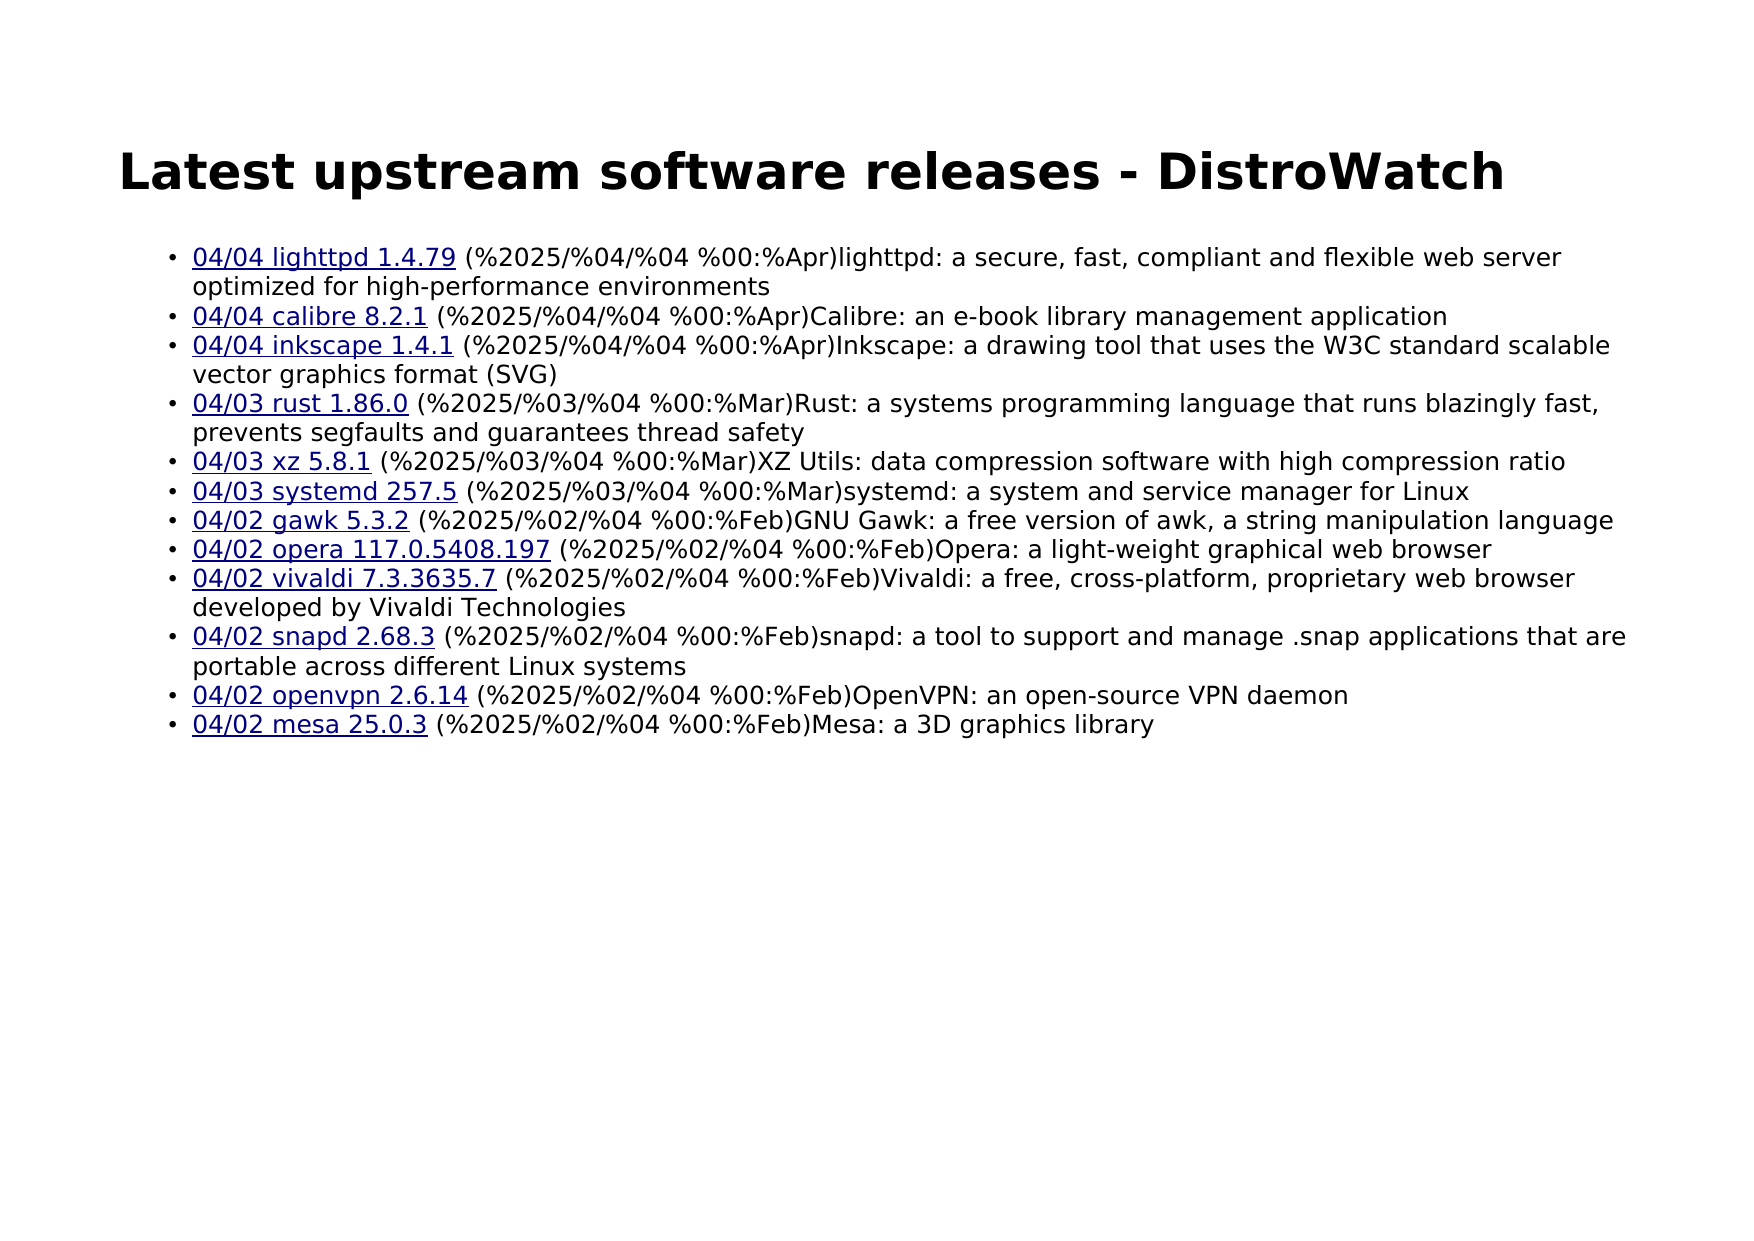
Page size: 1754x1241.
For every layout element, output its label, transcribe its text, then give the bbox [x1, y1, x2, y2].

list 04/03 systemd 257.5 (%2025/%03/%04 %00:%Mar)systemd: a system and service manager for Linux [177, 477, 1636, 506]
list 04/02 openvpn 2.6.14 (%2025/%02/%04 %00:%Feb)OpenVPN: an open-source VPN daemon [177, 681, 1636, 710]
list 04/04 lighttpd 1.4.79 (%2025/%04/%04 %00:%Apr)lighttpd: a secure, fast, compliant and flexible web server optimized for high-performance environments [177, 243, 1636, 302]
list 04/02 mesa 25.0.3 (%2025/%02/%04 %00:%Feb)Mesa: a 3D graphics library [177, 710, 1636, 739]
list 04/03 rust 1.86.0 (%2025/%03/%04 %00:%Mar)Rust: a systems programming language that runs blazingly fast, prevents segfaults and guarantees thread safety [177, 389, 1636, 447]
list 04/04 inkscape 1.4.1 (%2025/%04/%04 %00:%Apr)Inkscape: a drawing tool that uses the W3C standard scalable vector graphics format (SVG) [177, 331, 1636, 389]
list 04/02 vivaldi 7.3.3635.7 (%2025/%02/%04 %00:%Feb)Vivaldi: a free, cross-platform, proprietary web browser developed by Vivaldi Technologies [177, 564, 1636, 622]
list 04/04 calibre 8.2.1 (%2025/%04/%04 %00:%Apr)Calibre: an e-book library management application [177, 302, 1636, 331]
list 04/02 snapd 2.68.3 (%2025/%02/%04 %00:%Feb)snapd: a tool to support and manage .snap applications that are portable across different Linux systems [177, 622, 1636, 681]
list 04/02 gawk 5.3.2 (%2025/%02/%04 %00:%Feb)GNU Gawk: a free version of awk, a string manipulation language [177, 506, 1636, 535]
list 04/03 xz 5.8.1 (%2025/%03/%04 %00:%Mar)XZ Utils: data compression software with high compression ratio [177, 447, 1636, 477]
subtitle Latest upstream software releases - DistroWatch [118, 143, 1636, 201]
list 04/02 opera 117.0.5408.197 (%2025/%02/%04 %00:%Feb)Opera: a light-weight graphical web browser [177, 535, 1636, 564]
